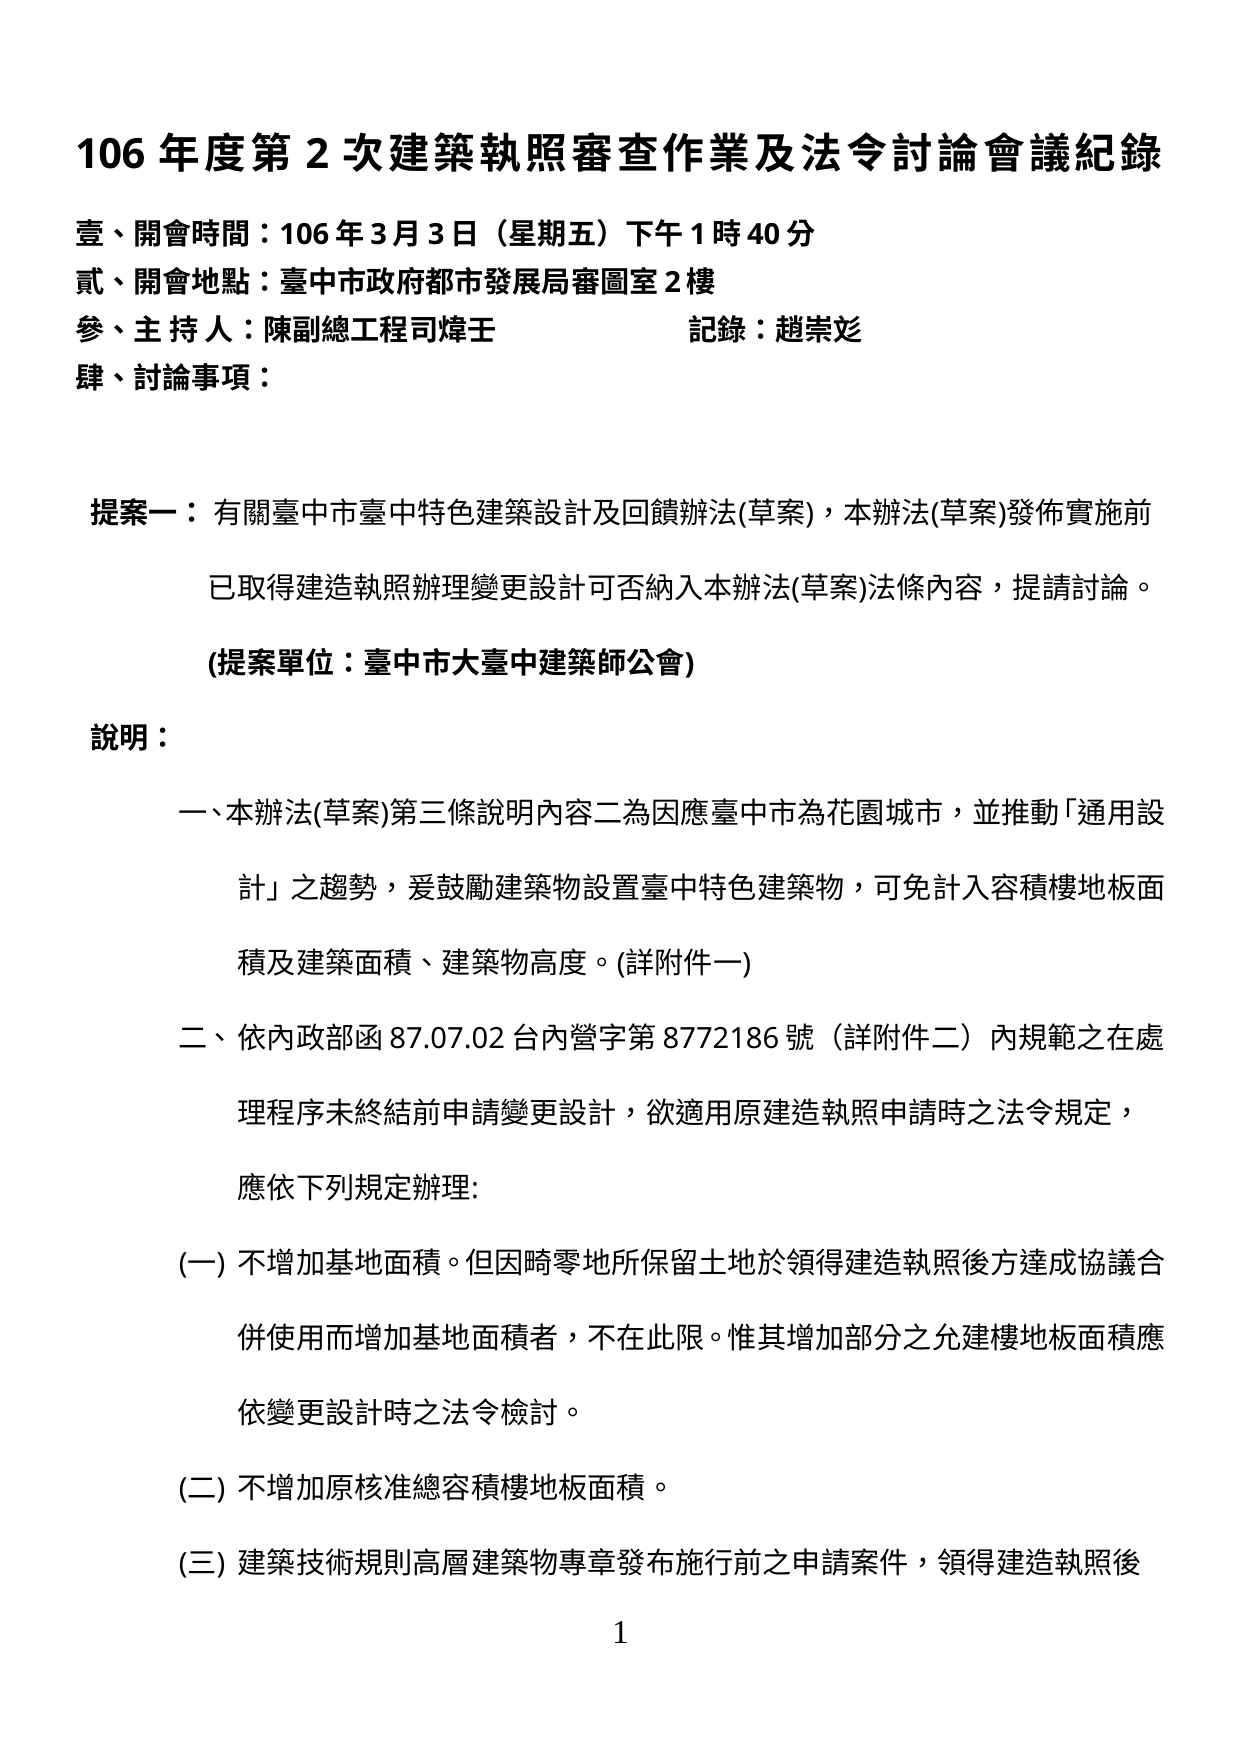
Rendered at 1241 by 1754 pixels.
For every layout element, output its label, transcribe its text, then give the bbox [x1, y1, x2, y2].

text 二、 依內政部函87.07.02台內營字第8772186號（詳附件二）內規範之在處理程序未終結前申請變更設計，欲適用原建造執照申請時之法令規定，應依下列規定辦理: [178, 998, 1165, 1223]
text 貳、開會地點：臺中市政府都市發展局審圖室2樓 [75, 254, 1165, 302]
text 提案一： 有關臺中市臺中特色建築設計及回饋辦法(草案)，本辦法(草案)發佈實施前已取得建造執照辦理變更設計可否納入本辦法(草案)法條內容，提請討論。(提案單位：臺中市大臺中建築師公會) [90, 473, 1165, 698]
text (一) 不增加基地面積。但因畸零地所保留土地於領得建造執照後方達成協議合併使用而增加基地面積者，不在此限。惟其增加部分之允建樓地板面積應依變更設計時之法令檢討。 [178, 1223, 1165, 1448]
text 參、主 持 人：陳副總工程司煒壬 記錄：趙崇彣 [75, 302, 1165, 350]
text 說明： [90, 698, 1165, 773]
text 106年度第2次建築執照審查作業及法令討論會議紀錄 [75, 113, 1165, 188]
text 肆、討論事項： [75, 350, 1165, 398]
text 一、本辦法(草案)第三條說明內容二為因應臺中市為花園城市，並推動「通用設計」之趨勢，爰鼓勵建築物設置臺中特色建築物，可免計入容積樓地板面積及建築面積、建築物高度。(詳附件一) [178, 773, 1165, 998]
text (二) 不增加原核准總容積樓地板面積。 [178, 1448, 1165, 1523]
text (三) 建築技術規則高層建築物專章發布施行前之申請案件，領得建造執照後 [178, 1523, 1165, 1598]
text 壹、開會時間：106年3月3日（星期五）下午1時40分 [75, 206, 1165, 254]
